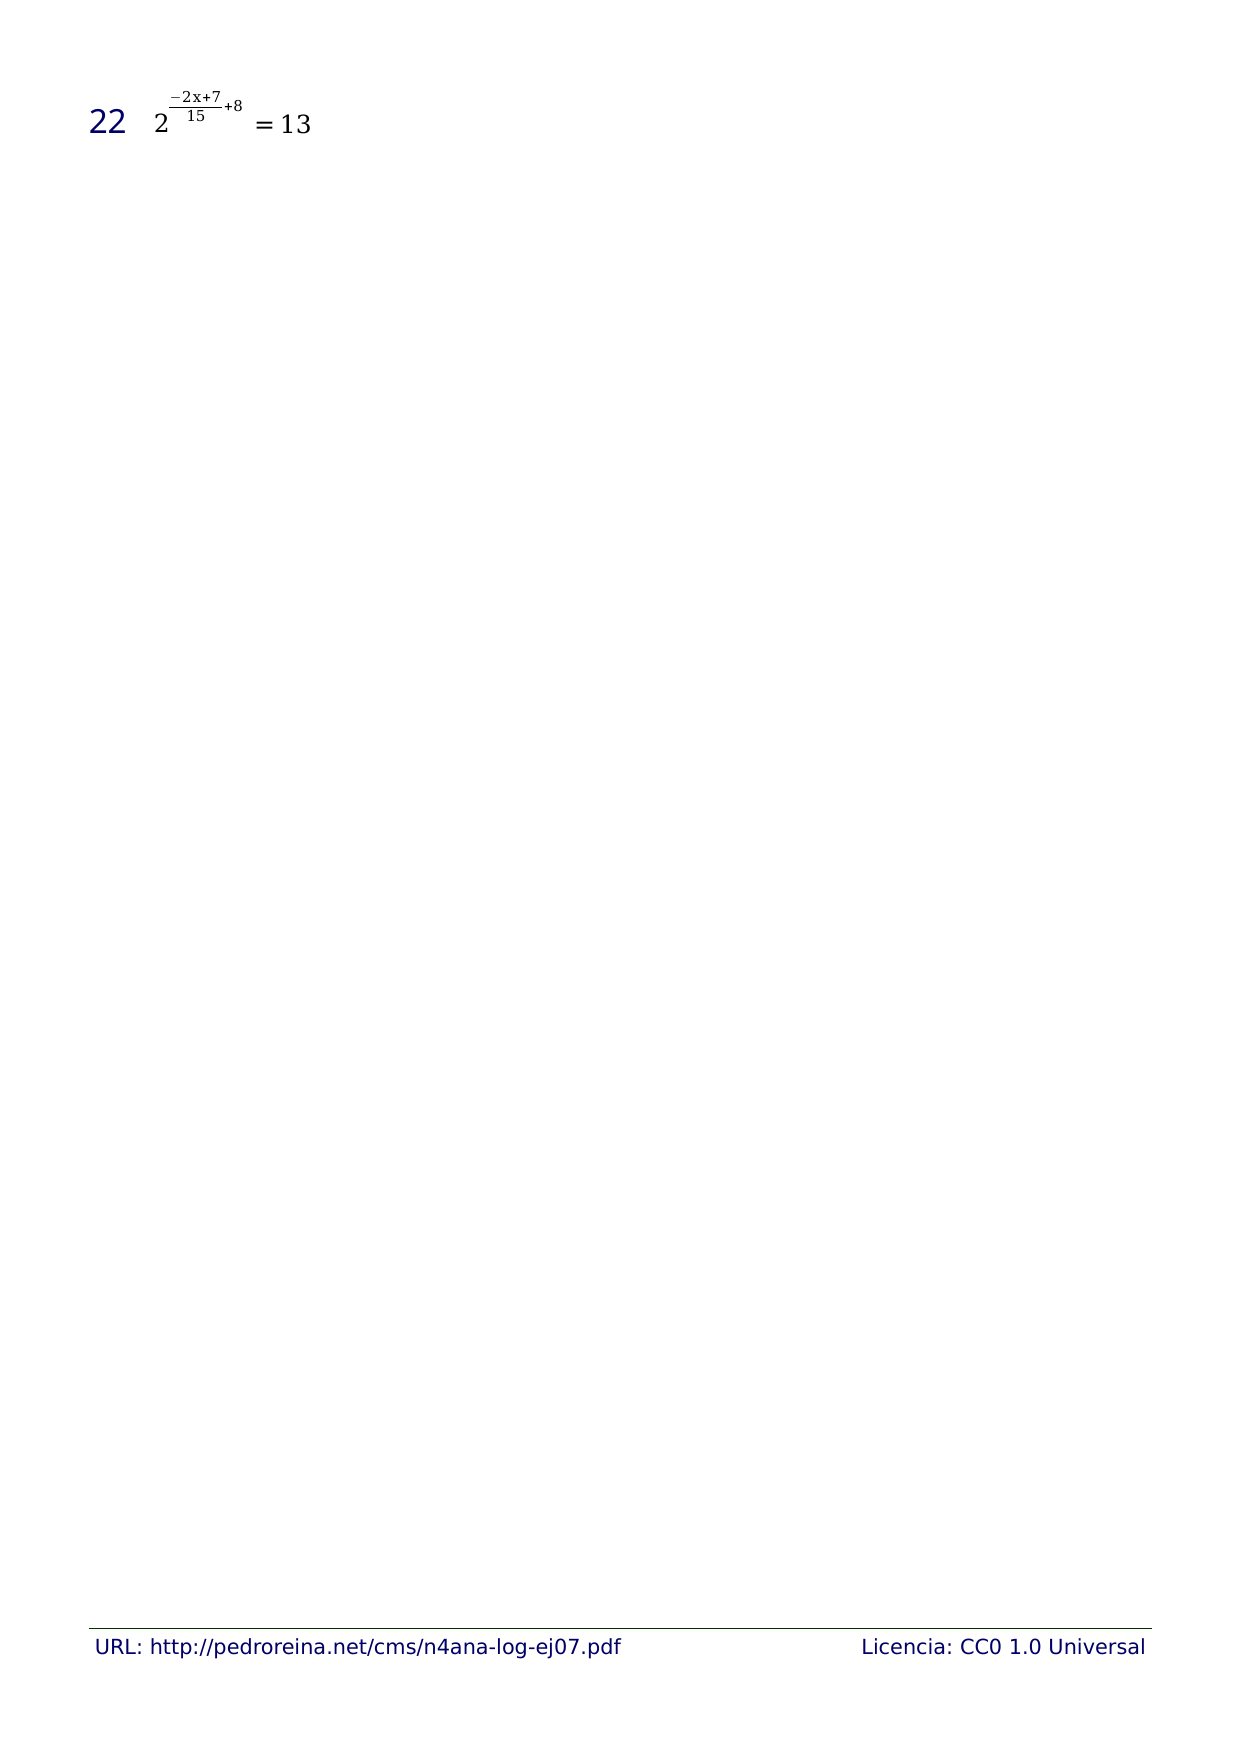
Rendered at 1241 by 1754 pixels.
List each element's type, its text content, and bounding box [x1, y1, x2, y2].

list = 13 [88, 88, 1152, 143]
